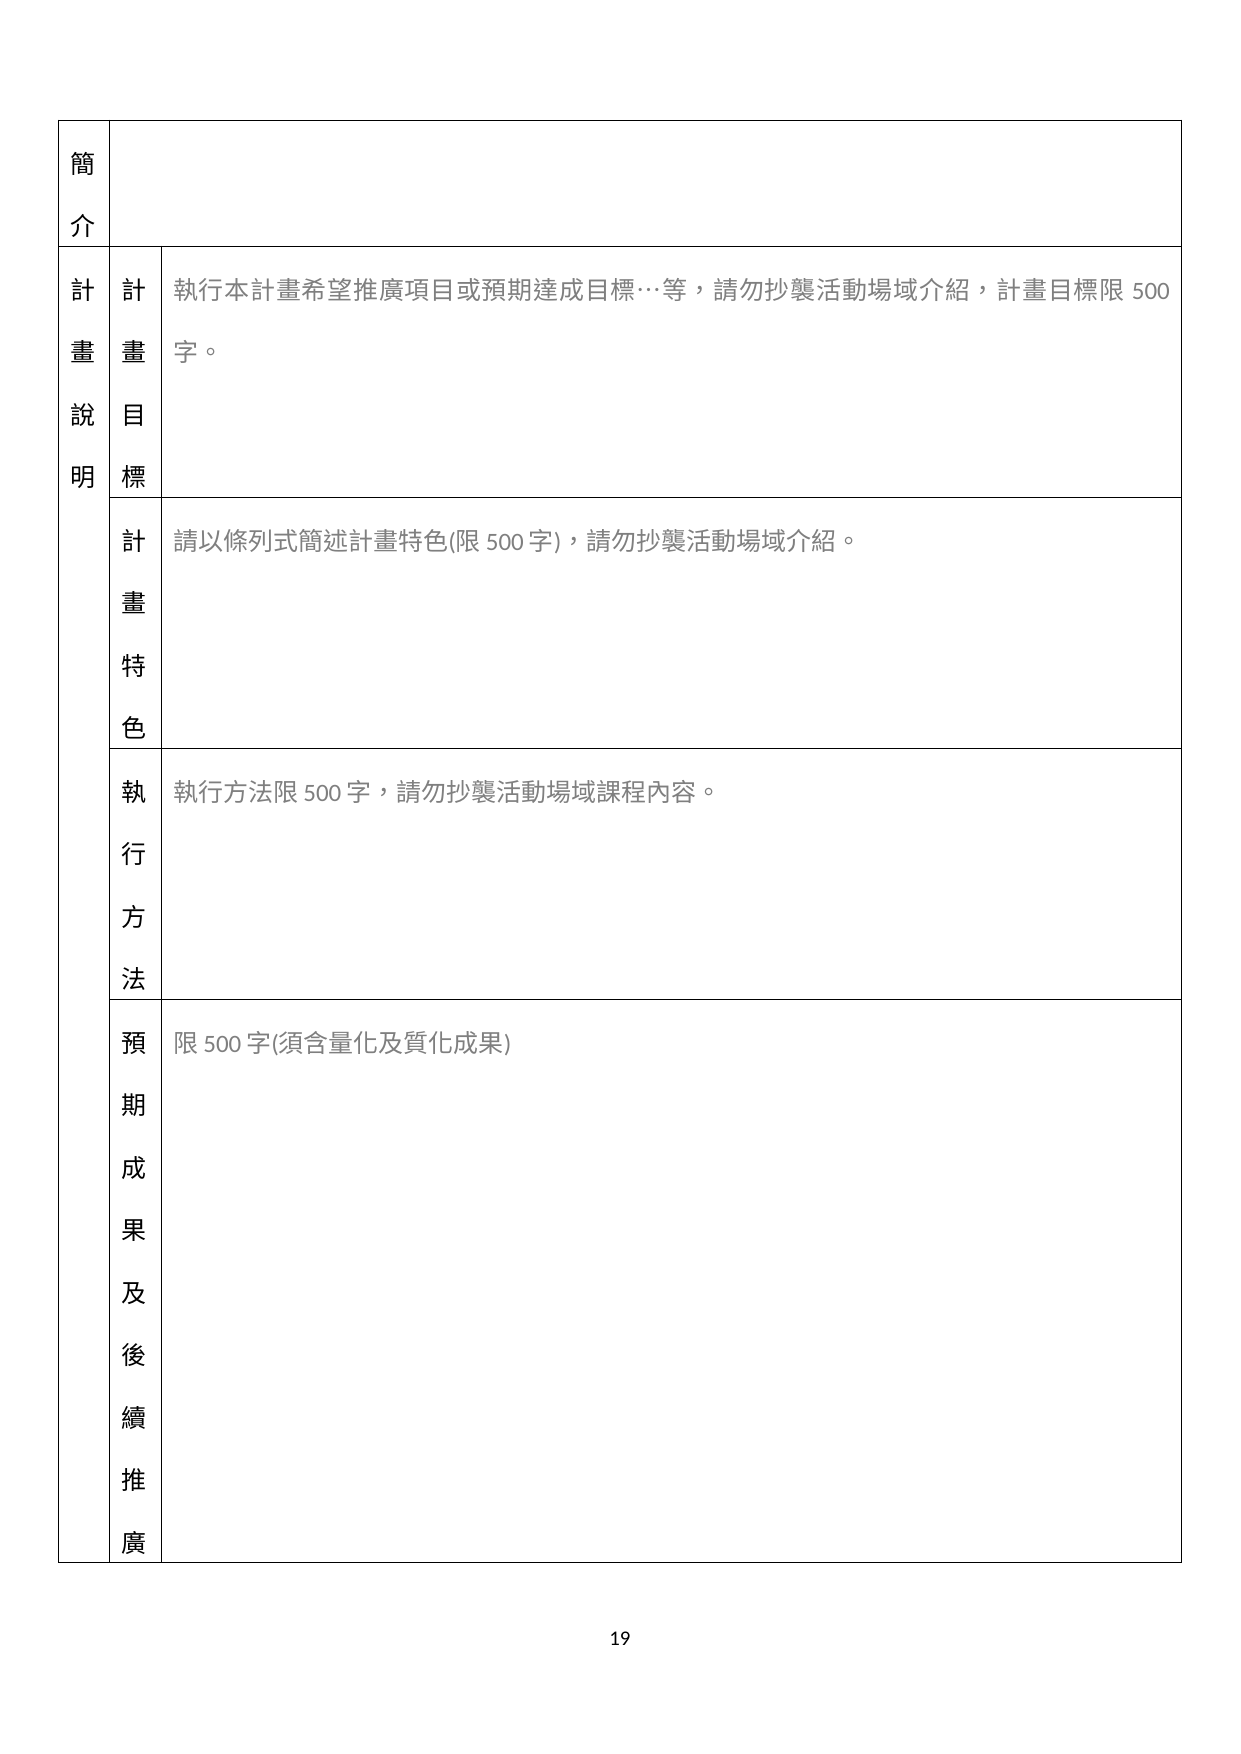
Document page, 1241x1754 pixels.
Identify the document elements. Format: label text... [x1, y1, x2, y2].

table_cell 限500字(須含量化及質化成果) [162, 1000, 1181, 1562]
table_cell 計畫目標 [110, 247, 161, 497]
table_cell 請以條列式簡述計畫特色(限500字)，請勿抄襲活動場域介紹。 [162, 498, 1181, 748]
table_cell 執行方法限500字，請勿抄襲活動場域課程內容。 [162, 749, 1181, 999]
table_cell 執行本計畫希望推廣項目或預期達成目標…等，請勿抄襲活動場域介紹，計畫目標限500字。 [162, 247, 1181, 497]
table_cell 預期成果及後續推廣 [110, 1000, 161, 1562]
table_cell 計畫說明 [59, 247, 109, 1562]
table_cell 計畫特色 [110, 498, 161, 748]
table_cell [110, 121, 1181, 246]
table_cell 簡介 [59, 121, 109, 246]
table_cell 執行方法 [110, 749, 161, 999]
